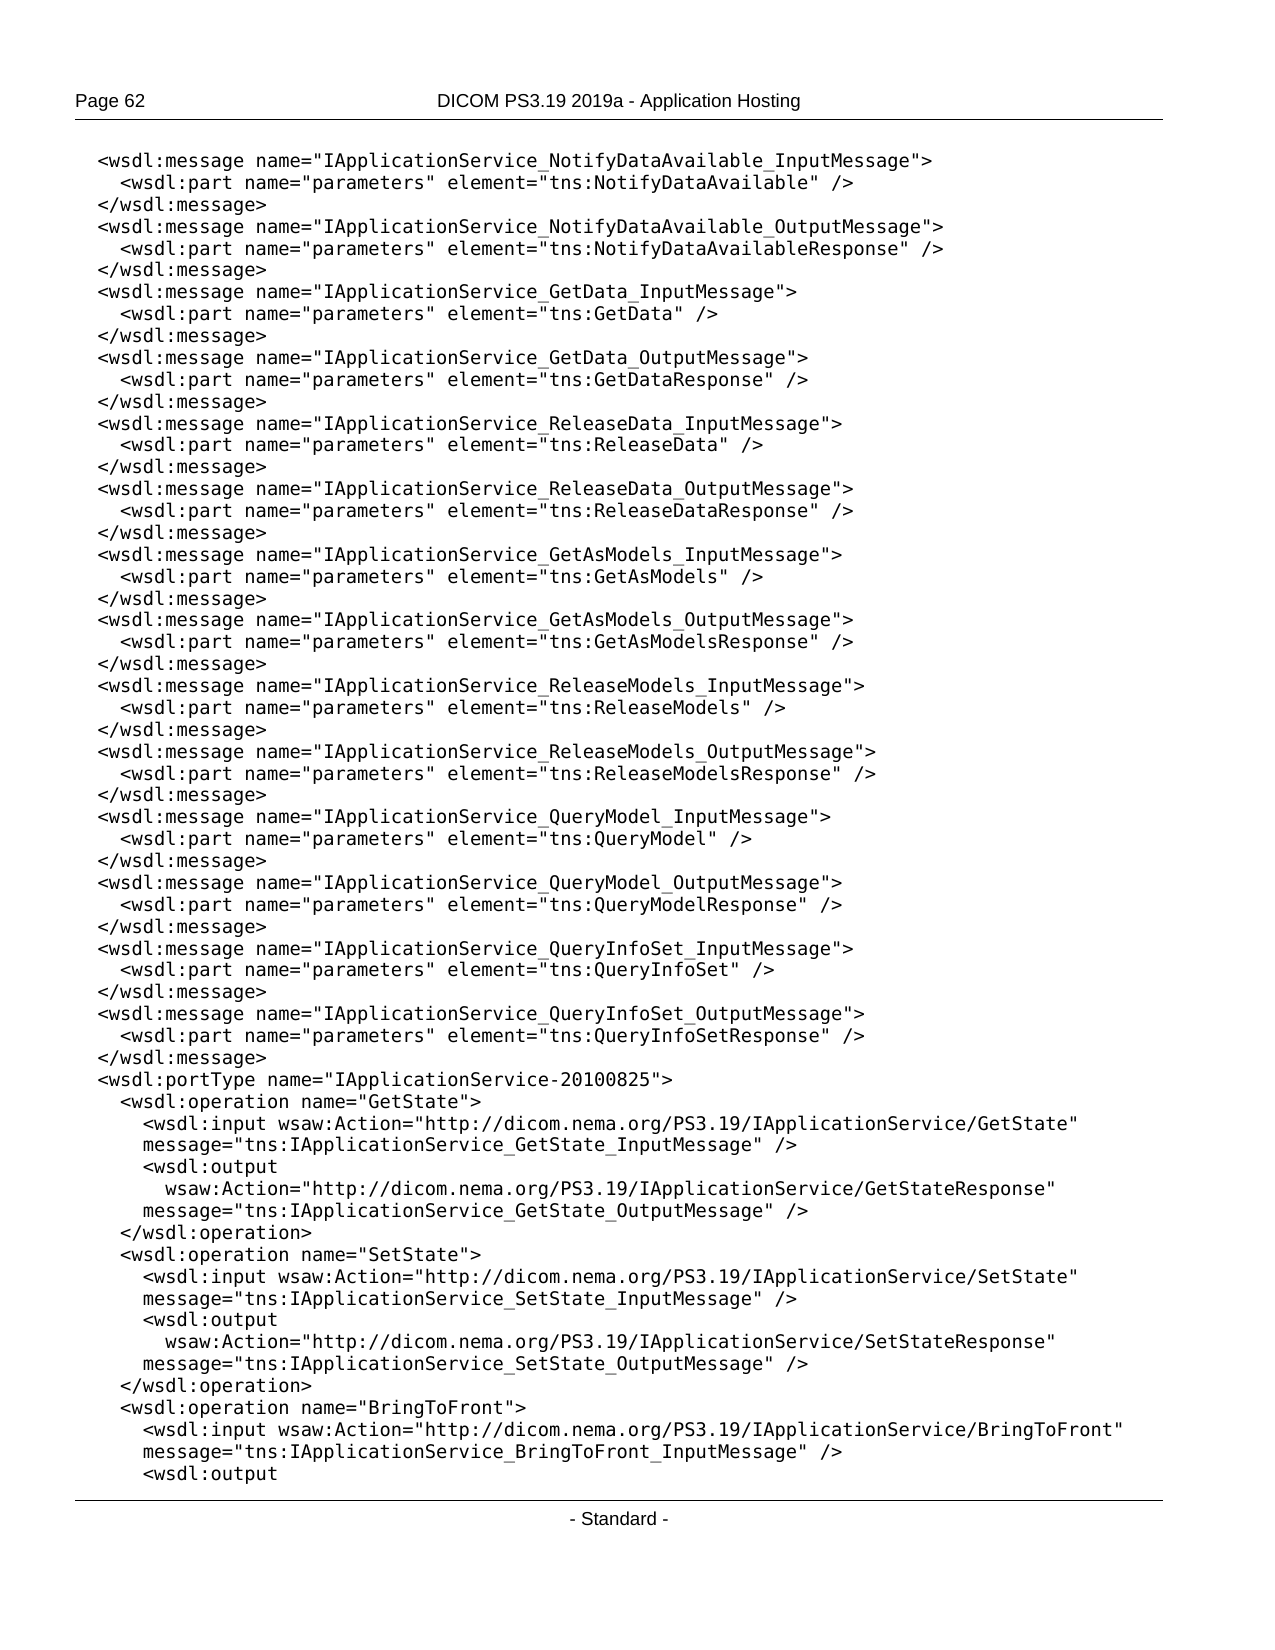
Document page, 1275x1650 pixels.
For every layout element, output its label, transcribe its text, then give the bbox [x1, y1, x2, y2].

text <wsdl:message name="IApplicationService_NotifyDataAvailable_InputMessage"> <wsdl:part name="parameters" element="tns:NotifyDataAvailable" /> </wsdl:message> <wsdl:message name="IApplicationService_NotifyDataAvailable_OutputMessage"> <wsdl:part name="parameters" element="tns:NotifyDataAvailableResponse" /> </wsdl:message> <wsdl:message name="IApplicationService_GetData_InputMessage"> <wsdl:part name="parameters" element="tns:GetData" /> </wsdl:message> <wsdl:message name="IApplicationService_GetData_OutputMessage"> <wsdl:part name="parameters" element="tns:GetDataResponse" /> </wsdl:message> <wsdl:message name="IApplicationService_ReleaseData_InputMessage"> <wsdl:part name="parameters" element="tns:ReleaseData" /> </wsdl:message> <wsdl:message name="IApplicationService_ReleaseData_OutputMessage"> <wsdl:part name="parameters" element="tns:ReleaseDataResponse" /> </wsdl:message> <wsdl:message name="IApplicationService_GetAsModels_InputMessage"> <wsdl:part name="parameters" element="tns:GetAsModels" /> </wsdl:message> <wsdl:message name="IApplicationService_GetAsModels_OutputMessage"> <wsdl:part name="parameters" element="tns:GetAsModelsResponse" /> </wsdl:message> <wsdl:message name="IApplicationService_ReleaseModels_InputMessage"> <wsdl:part name="parameters" element="tns:ReleaseModels" /> </wsdl:message> <wsdl:message name="IApplicationService_ReleaseModels_OutputMessage"> <wsdl:part name="parameters" element="tns:ReleaseModelsResponse" /> </wsdl:message> <wsdl:message name="IApplicationService_QueryModel_InputMessage"> <wsdl:part name="parameters" element="tns:QueryModel" /> </wsdl:message> <wsdl:message name="IApplicationService_QueryModel_OutputMessage"> <wsdl:part name="parameters" element="tns:QueryModelResponse" /> </wsdl:message> <wsdl:message name="IApplicationService_QueryInfoSet_InputMessage"> <wsdl:part name="parameters" element="tns:QueryInfoSet" /> </wsdl:message> <wsdl:message name="IApplicationService_QueryInfoSet_OutputMessage"> <wsdl:part name="parameters" element="tns:QueryInfoSetResponse" /> </wsdl:message> <wsdl:portType name="IApplicationService-20100825"> <wsdl:operation name="GetState"> <wsdl:input wsaw:Action="http://dicom.nema.org/PS3.19/IApplicationService/GetState" message="tns:IApplicationService_GetState_InputMessage" /> <wsdl:output wsaw:Action="http://dicom.nema.org/PS3.19/IApplicationService/GetStateResponse" message="tns:IApplicationService_GetState_OutputMessage" /> </wsdl:operation> <wsdl:operation name="SetState"> <wsdl:input wsaw:Action="http://dicom.nema.org/PS3.19/IApplicationService/SetState" message="tns:IApplicationService_SetState_InputMessage" /> <wsdl:output wsaw:Action="http://dicom.nema.org/PS3.19/IApplicationService/SetStateResponse" message="tns:IApplicationService_SetState_OutputMessage" /> </wsdl:operation> <wsdl:operation name="BringToFront"> <wsdl:input wsaw:Action="http://dicom.nema.org/PS3.19/IApplicationService/BringToFront" message="tns:IApplicationService_BringToFront_InputMessage" /> <wsdl:output [75, 150, 1162, 1484]
